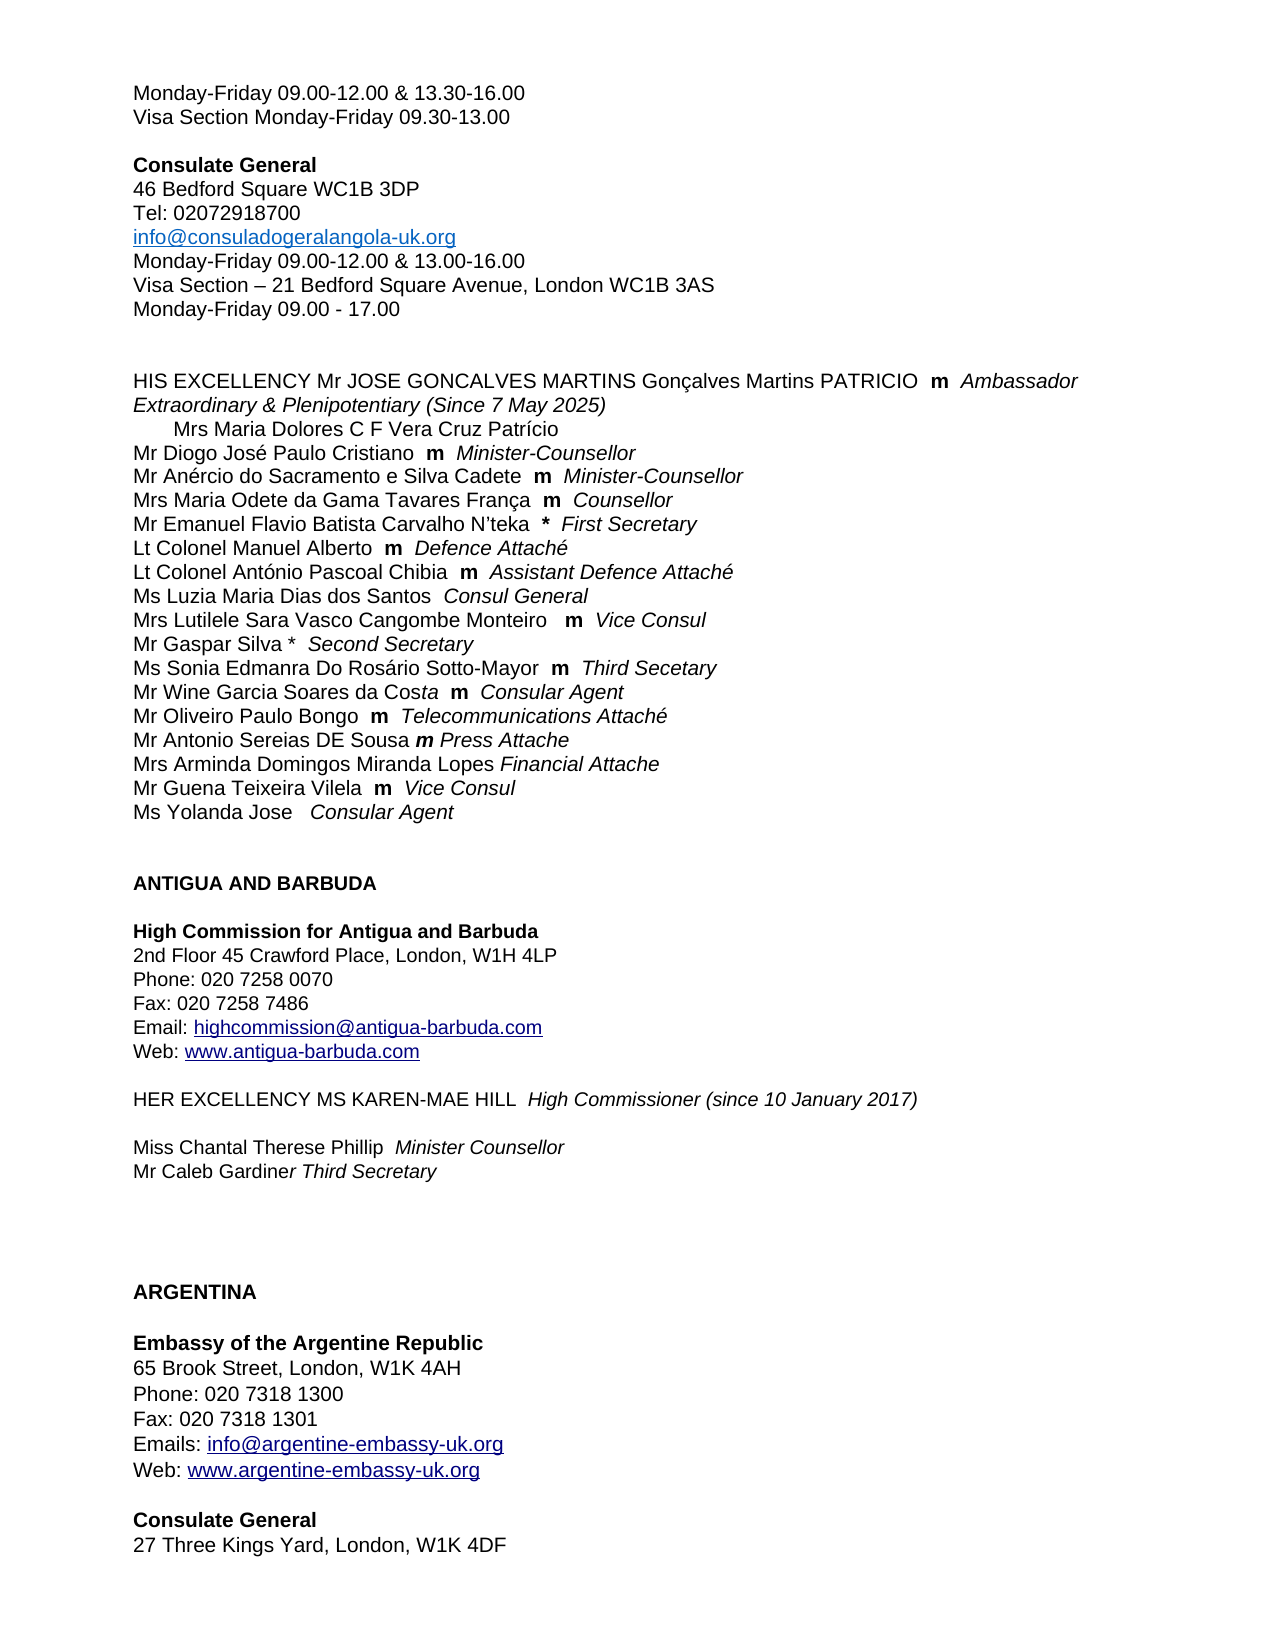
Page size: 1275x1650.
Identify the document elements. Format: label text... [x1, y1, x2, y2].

text Web: www.argentine-embassy-uk.org [133, 1457, 1181, 1481]
text Fax: 020 7258 7486 [133, 992, 1181, 1014]
text Embassy of the Argentine Republic [133, 1331, 1181, 1355]
text High Commission for Antigua and Barbuda [133, 920, 1181, 942]
text 65 Brook Street, London, W1K 4AH [133, 1356, 1181, 1380]
text Mrs Maria Odete da Gama Tavares França m Counsellor [133, 488, 1181, 512]
text Monday-Friday 09.00 - 17.00 [133, 297, 1181, 321]
text Miss Chantal Therese Phillip Minister Counsellor [133, 1136, 1181, 1159]
text Mr Caleb Gardiner Third Secretary [133, 1160, 1181, 1183]
text Mr Oliveiro Paulo Bongo m Telecommunications Attaché [133, 704, 1181, 728]
text Consulate General [133, 153, 1181, 177]
text HER EXCELLENCY MS KAREN-MAE HILL High Commissioner (since 10 January 2017) [133, 1088, 1181, 1111]
text Mr Gaspar Silva * Second Secretary [133, 632, 1181, 656]
text Mr Wine Garcia Soares da Costa m Consular Agent [133, 680, 1181, 704]
text Lt Colonel Manuel Alberto m Defence Attaché [133, 536, 1181, 560]
text Mr Anércio do Sacramento e Silva Cadete m Minister-Counsellor [133, 464, 1181, 488]
text Ms Luzia Maria Dias dos Santos Consul General [133, 584, 1181, 608]
text HIS EXCELLENCY Mr JOSE GONCALVES MARTINS Gonçalves Martins PATRICIO m Ambassador Extraordinary & Plenipotentiary (Since 7 May 2025) [133, 368, 1181, 416]
text Visa Section Monday-Friday 09.30-13.00 [133, 105, 1181, 129]
text Ms Yolanda Jose Consular Agent [133, 800, 1181, 824]
text info@consuladogeralangola-uk.org [133, 225, 1181, 249]
text Phone: 020 7258 0070 [133, 968, 1181, 991]
text Lt Colonel António Pascoal Chibia m Assistant Defence Attaché [133, 560, 1181, 584]
text Mr Antonio Sereias DE Sousa m Press Attache [133, 728, 1181, 752]
text Mr Emanuel Flavio Batista Carvalho N’teka * First Secretary [133, 512, 1181, 536]
text 46 Bedford Square WC1B 3DP [133, 177, 1181, 201]
text Mrs Arminda Domingos Miranda Lopes Financial Attache [133, 752, 1181, 776]
text Mr Diogo José Paulo Cristiano m Minister-Counsellor [133, 440, 1181, 464]
text Tel: 02072918700 [133, 201, 1181, 225]
text Mrs Lutilele Sara Vasco Cangombe Monteiro m Vice Consul [133, 608, 1181, 632]
text Monday-Friday 09.00-12.00 & 13.00-16.00 [133, 249, 1181, 273]
text Ms Sonia Edmanra Do Rosário Sotto-Mayor m Third Secetary [133, 656, 1181, 680]
text Emails: info@argentine-embassy-uk.org [133, 1432, 1181, 1456]
text Mrs Maria Dolores C F Vera Cruz Patrício [133, 416, 1181, 440]
text ANTIGUA AND BARBUDA [133, 872, 1181, 894]
text Consulate General [133, 1508, 1181, 1532]
text Fax: 020 7318 1301 [133, 1407, 1181, 1431]
text Email: highcommission@antigua-barbuda.com [133, 1016, 1181, 1039]
text Visa Section – 21 Bedford Square Avenue, London WC1B 3AS [133, 273, 1181, 297]
text Web: www.antigua-barbuda.com [133, 1040, 1181, 1063]
text Mr Guena Teixeira Vilela m Vice Consul [133, 776, 1181, 800]
text Phone: 020 7318 1300 [133, 1381, 1181, 1405]
text 2nd Floor 45 Crawford Place, London, W1H 4LP [133, 944, 1181, 966]
text ARGENTINA [133, 1280, 1181, 1304]
text 27 Three Kings Yard, London, W1K 4DF [133, 1533, 1181, 1557]
text Monday-Friday 09.00-12.00 & 13.30-16.00 [133, 81, 1181, 105]
